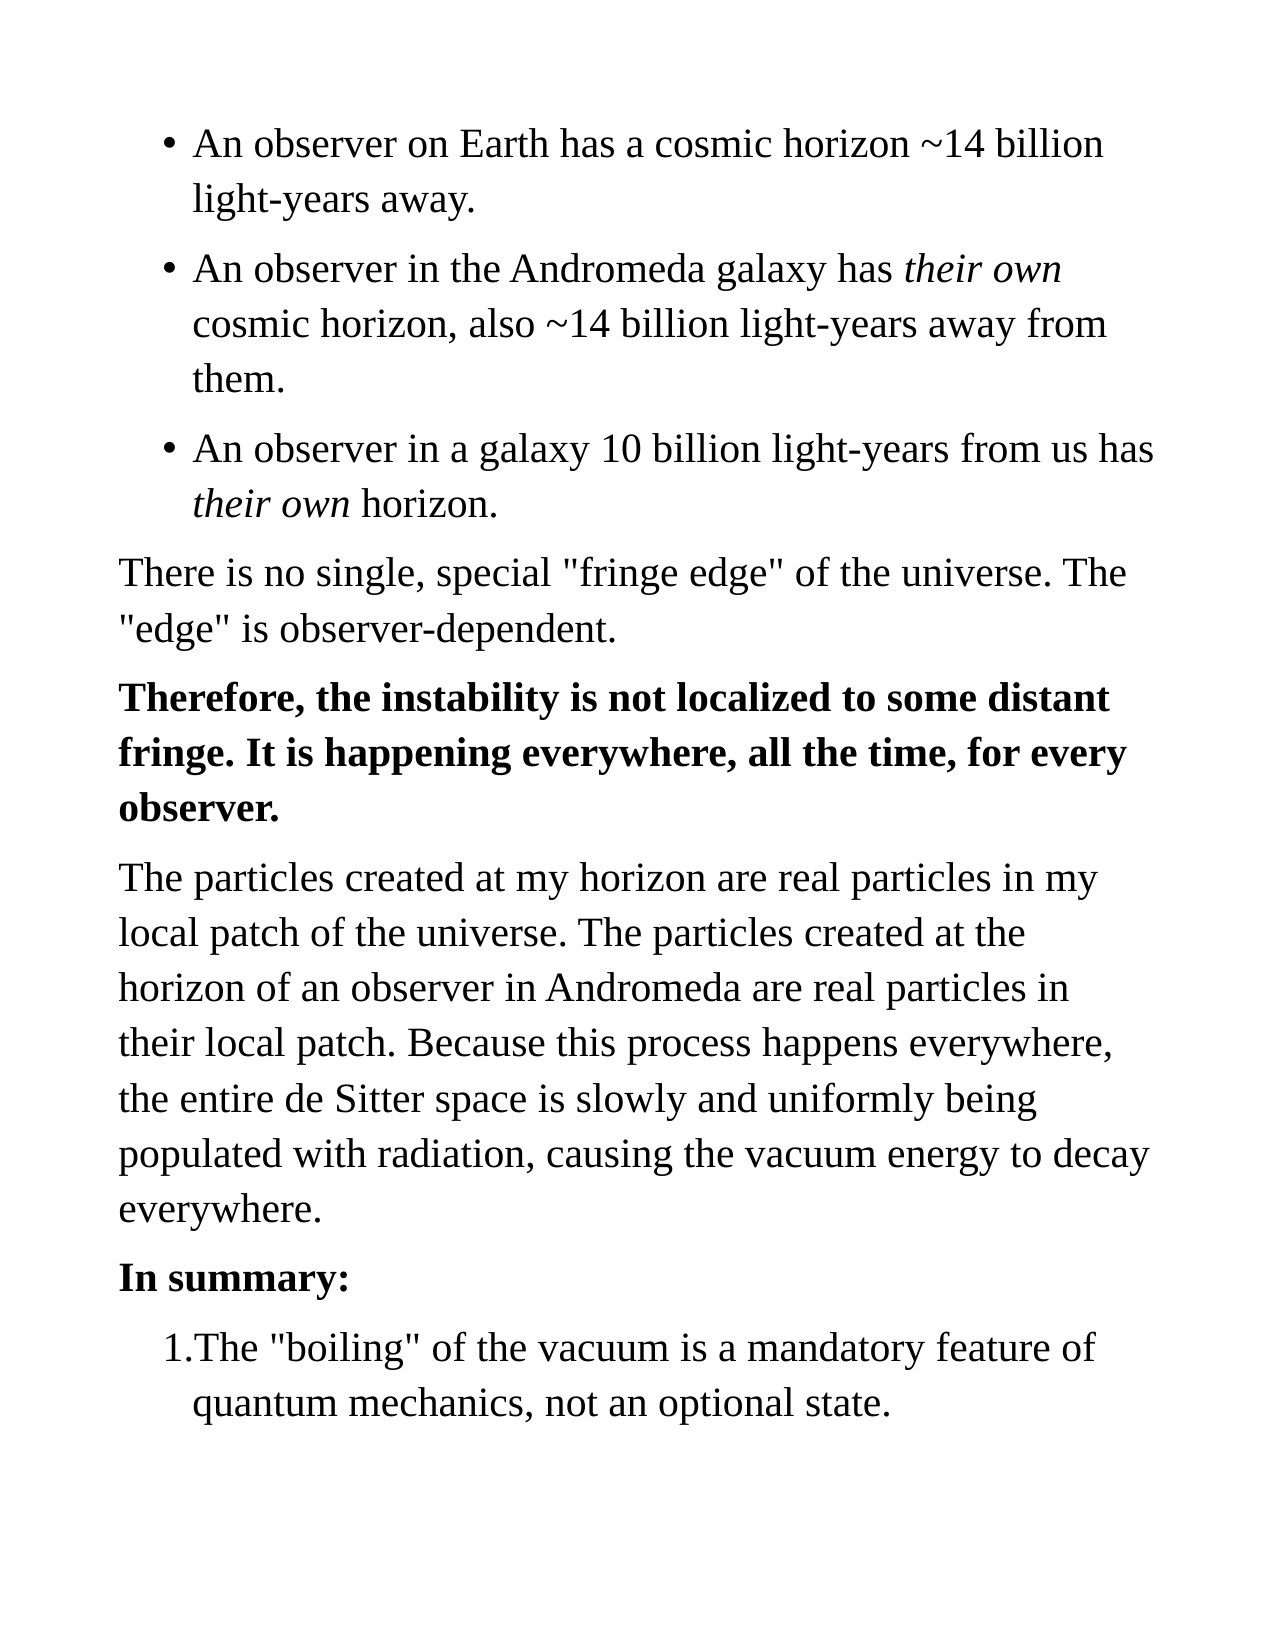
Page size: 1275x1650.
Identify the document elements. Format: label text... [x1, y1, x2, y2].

text The particles created at my horizon are real particles in my local patch of the universe. The particles created at the horizon of an observer in Andromeda are real particles in their local patch. Because this process happens everywhere, the entire de Sitter space is slowly and uniformly being populated with radiation, causing the vacuum energy to decay everywhere. [118, 853, 1157, 1231]
list An observer in the Andromeda galaxy has their own cosmic horizon, also ~14 billion light-years away from them. [162, 243, 1157, 401]
list An observer in a galaxy 10 billion light-years from us has their own horizon. [162, 423, 1157, 526]
text Therefore, the instability is not localized to some distant fringe. It is happening everywhere, all the time, for every observer. [118, 673, 1157, 831]
text In summary: [118, 1253, 1157, 1301]
list The "boiling" of the vacuum is a mandatory feature of quantum mechanics, not an optional state. [162, 1323, 1157, 1426]
text There is no single, special "fringe edge" of the universe. The "edge" is observer-dependent. [118, 548, 1157, 651]
list An observer on Earth has a cosmic horizon ~14 billion light-years away. [162, 118, 1157, 221]
